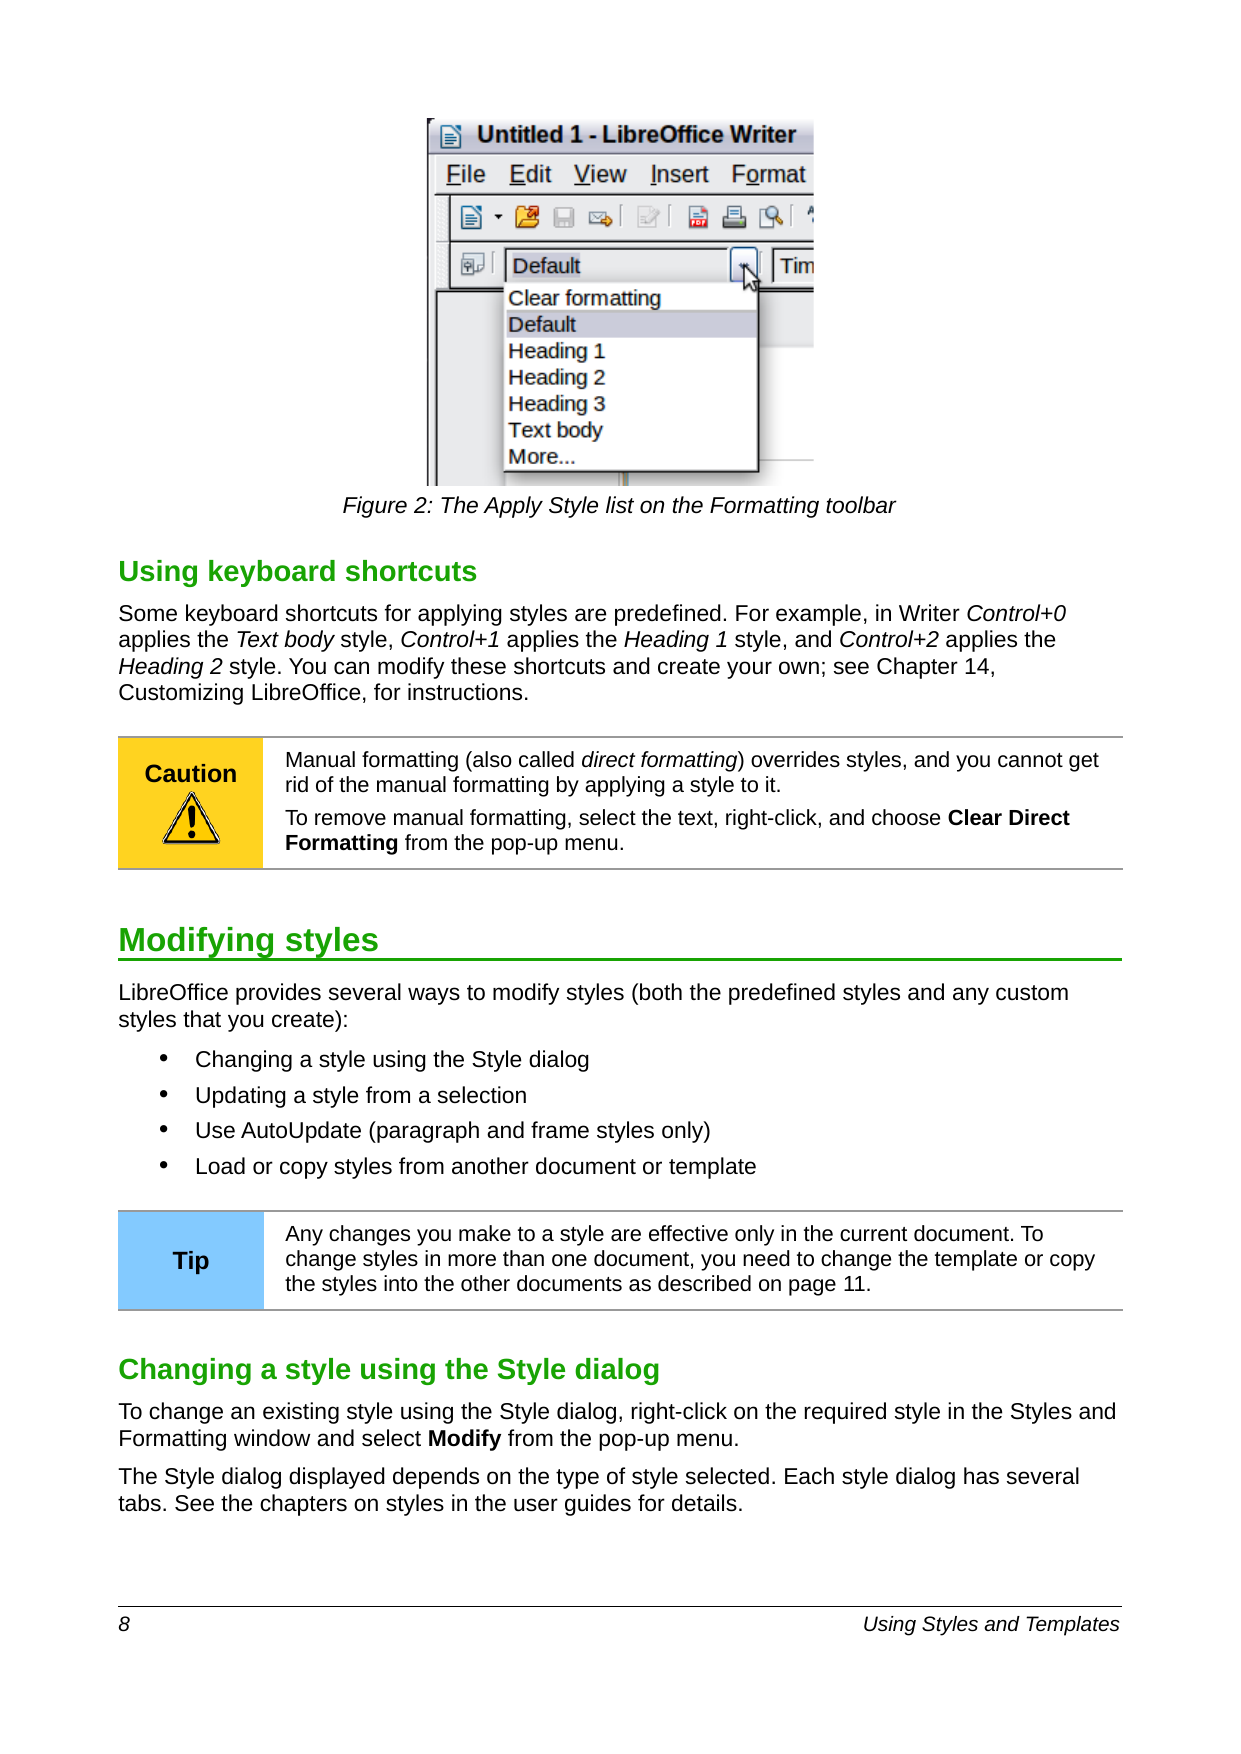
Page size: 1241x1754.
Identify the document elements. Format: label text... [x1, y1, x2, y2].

table_header Any changes you make to a style are effective only in the current document. To change styles in more than one document, you need to change the template or copy the styles into the other documents as described on page 11. [264, 1212, 1122, 1309]
list Use AutoUpdate (paragraph and frame styles only) [156, 1115, 1122, 1144]
text Some keyboard shortcuts for applying styles are predefined. For example, in Writer Control+0 applies the Text body style, Control+1 applies the Heading 1 style, and Control+2 applies the Heading 2 style. You can modify these shortcuts and create your own; see Chapter 14, Customizing LibreOffice, for instructions. [118, 600, 1122, 705]
picture [426, 118, 814, 486]
subtitle Changing a style using the Style dialog [118, 1352, 1122, 1386]
subtitle Using keyboard shortcuts [118, 554, 1122, 588]
text Figure 2: The Apply Style list on the Formatting toolbar [327, 492, 913, 518]
subtitle Modifying styles [118, 920, 1122, 958]
text To change an existing style using the Style dialog, right-click on the required style in the Styles and Formatting window and select Modify from the pop-up menu. [118, 1398, 1122, 1451]
text The Style dialog displayed depends on the type of style selected. Each style dialog has several tabs. See the chapters on styles in the user guides for details. [118, 1463, 1122, 1516]
list Updating a style from a selection [156, 1080, 1122, 1109]
text LibreOffice provides several ways to modify styles (both the predefined styles and any custom styles that you create): [118, 979, 1122, 1032]
list Changing a style using the Style dialog [156, 1044, 1122, 1074]
table_header Caution [118, 738, 263, 868]
picture [158, 787, 224, 848]
list Load or copy styles from another document or template [156, 1151, 1122, 1180]
table_header Manual formatting (also called direct formatting) overrides styles, and you cannot get rid of the manual formatting by applying a style to it. To remove manual formatting, select the text, right-click, and choose Clear Direct Formatting from the pop-up menu. [264, 738, 1123, 868]
table_header Tip [118, 1212, 264, 1309]
